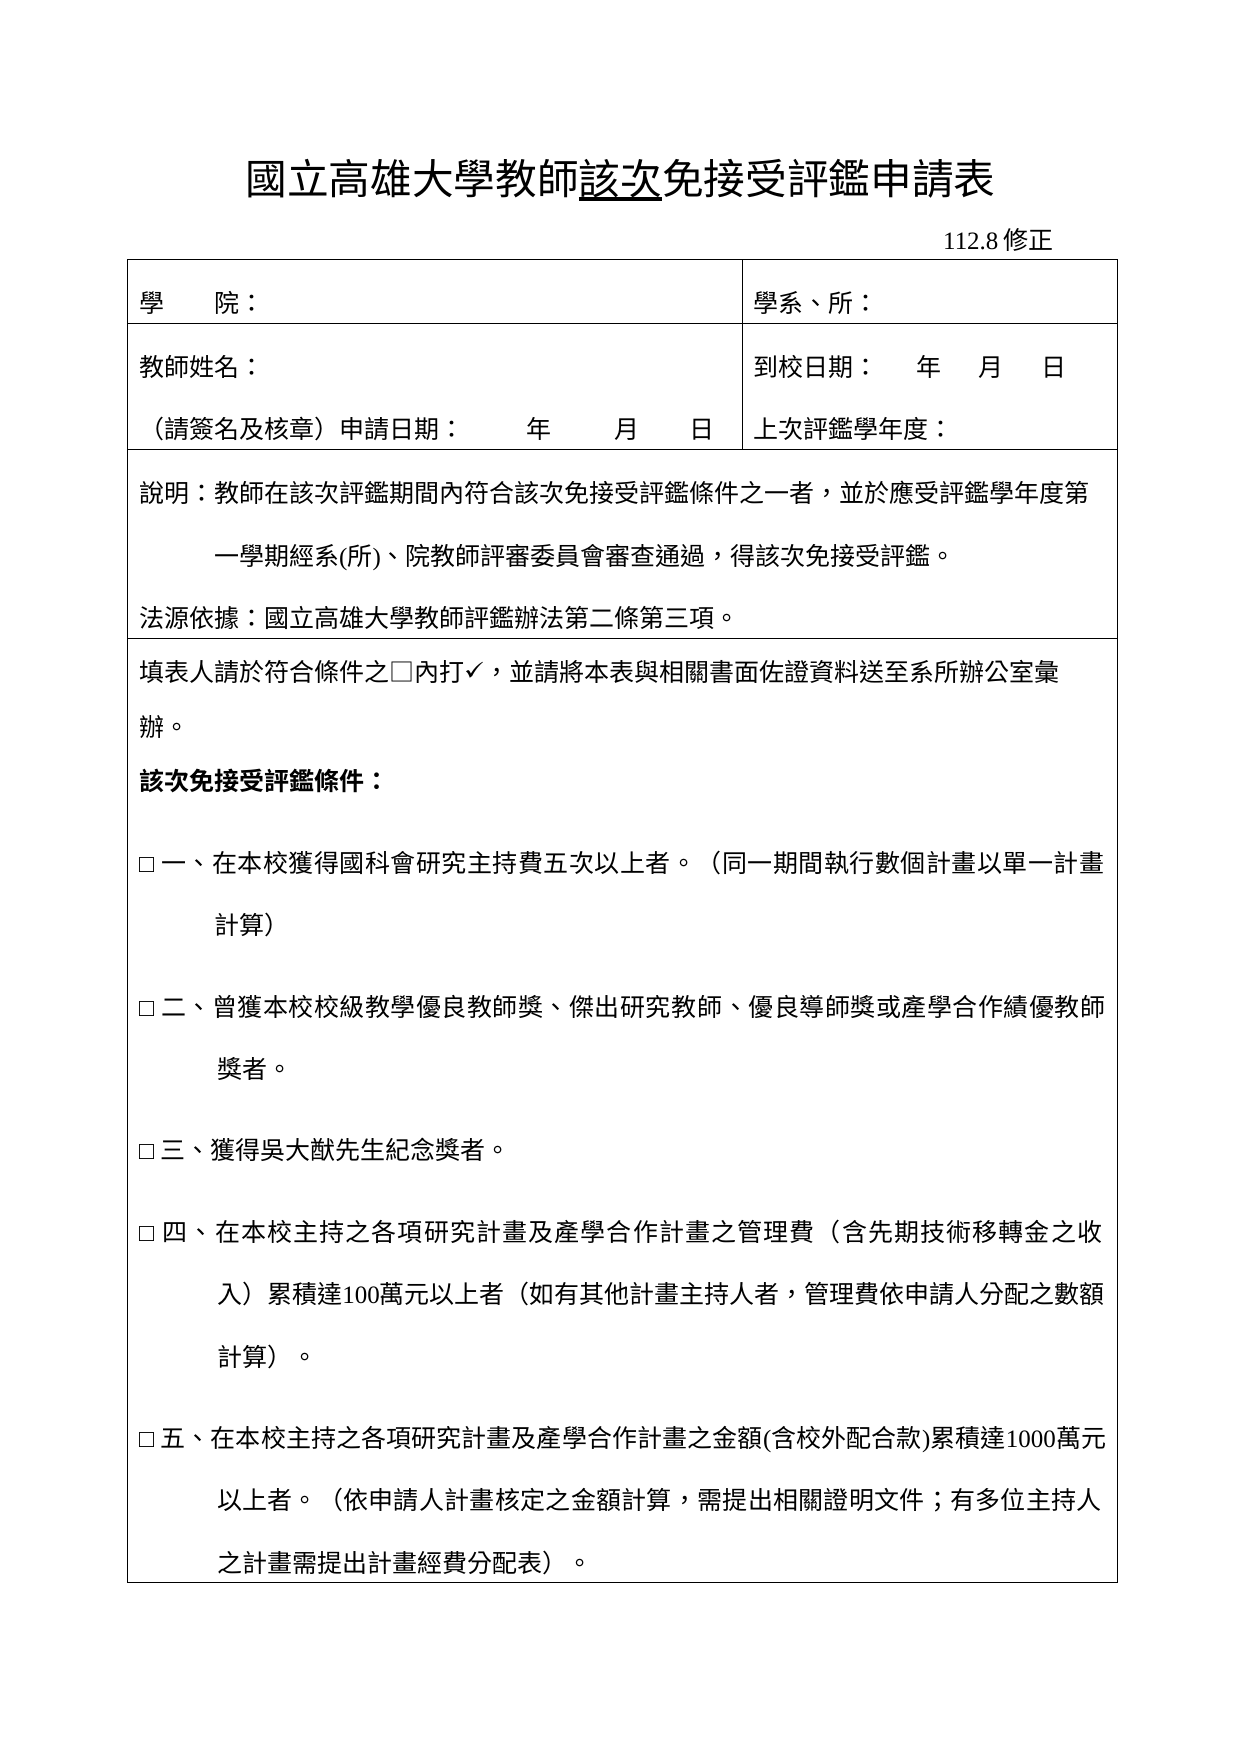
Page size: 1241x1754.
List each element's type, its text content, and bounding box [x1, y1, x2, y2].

text 國立高雄大學教師該次免接受評鑑申請表 [187, 134, 1053, 197]
table_cell 填表人請於符合條件之□內打，並請將本表與相關書面佐證資料送至系所辦公室彙辦。 該次免接受評鑑條件： □ 一、在本校獲得國科會研究主持費五次以上者。（同一期間執行數個計畫以單一計畫計算） □ 二、曾獲本校校級教學優良教師獎、傑出研究教師、優良導師獎或產學合作績優教師獎者。 □ 三、獲得吳大猷先生紀念獎者。 □ 四、在本校主持之各項研究計畫及產學合作計畫之管理費（含先期技術移轉金之收入）累積達100萬元以上者（如有其他計畫主持人者，管理費依申請人分配之數額計算）。 □ 五、在本校主持之各項研究計畫及產學合作計畫之金額(含校外配合款)累積達1000萬元以上者。（依申請人計畫核定之金額計算，需提出相關證明文件；有多位主持人之計畫需提出計畫經費分配表）。 [128, 639, 1117, 1582]
table_cell 到校日期： 年 月 日 上次評鑑學年度： [743, 324, 1117, 449]
table_cell 教師姓名： （請簽名及核章）申請日期： 年 月 日 [128, 324, 742, 449]
table_header 學系、所： [743, 260, 1117, 323]
table_cell 說明：教師在該次評鑑期間內符合該次免接受評鑑條件之一者，並於應受評鑑學年度第一學期經系(所)、院教師評審委員會審查通過，得該次免接受評鑑。 法源依據：國立高雄大學教師評鑑辦法第二條第三項。 [128, 450, 1117, 637]
table_header 學 院： [128, 260, 742, 323]
text 112.8修正 [187, 197, 1053, 259]
